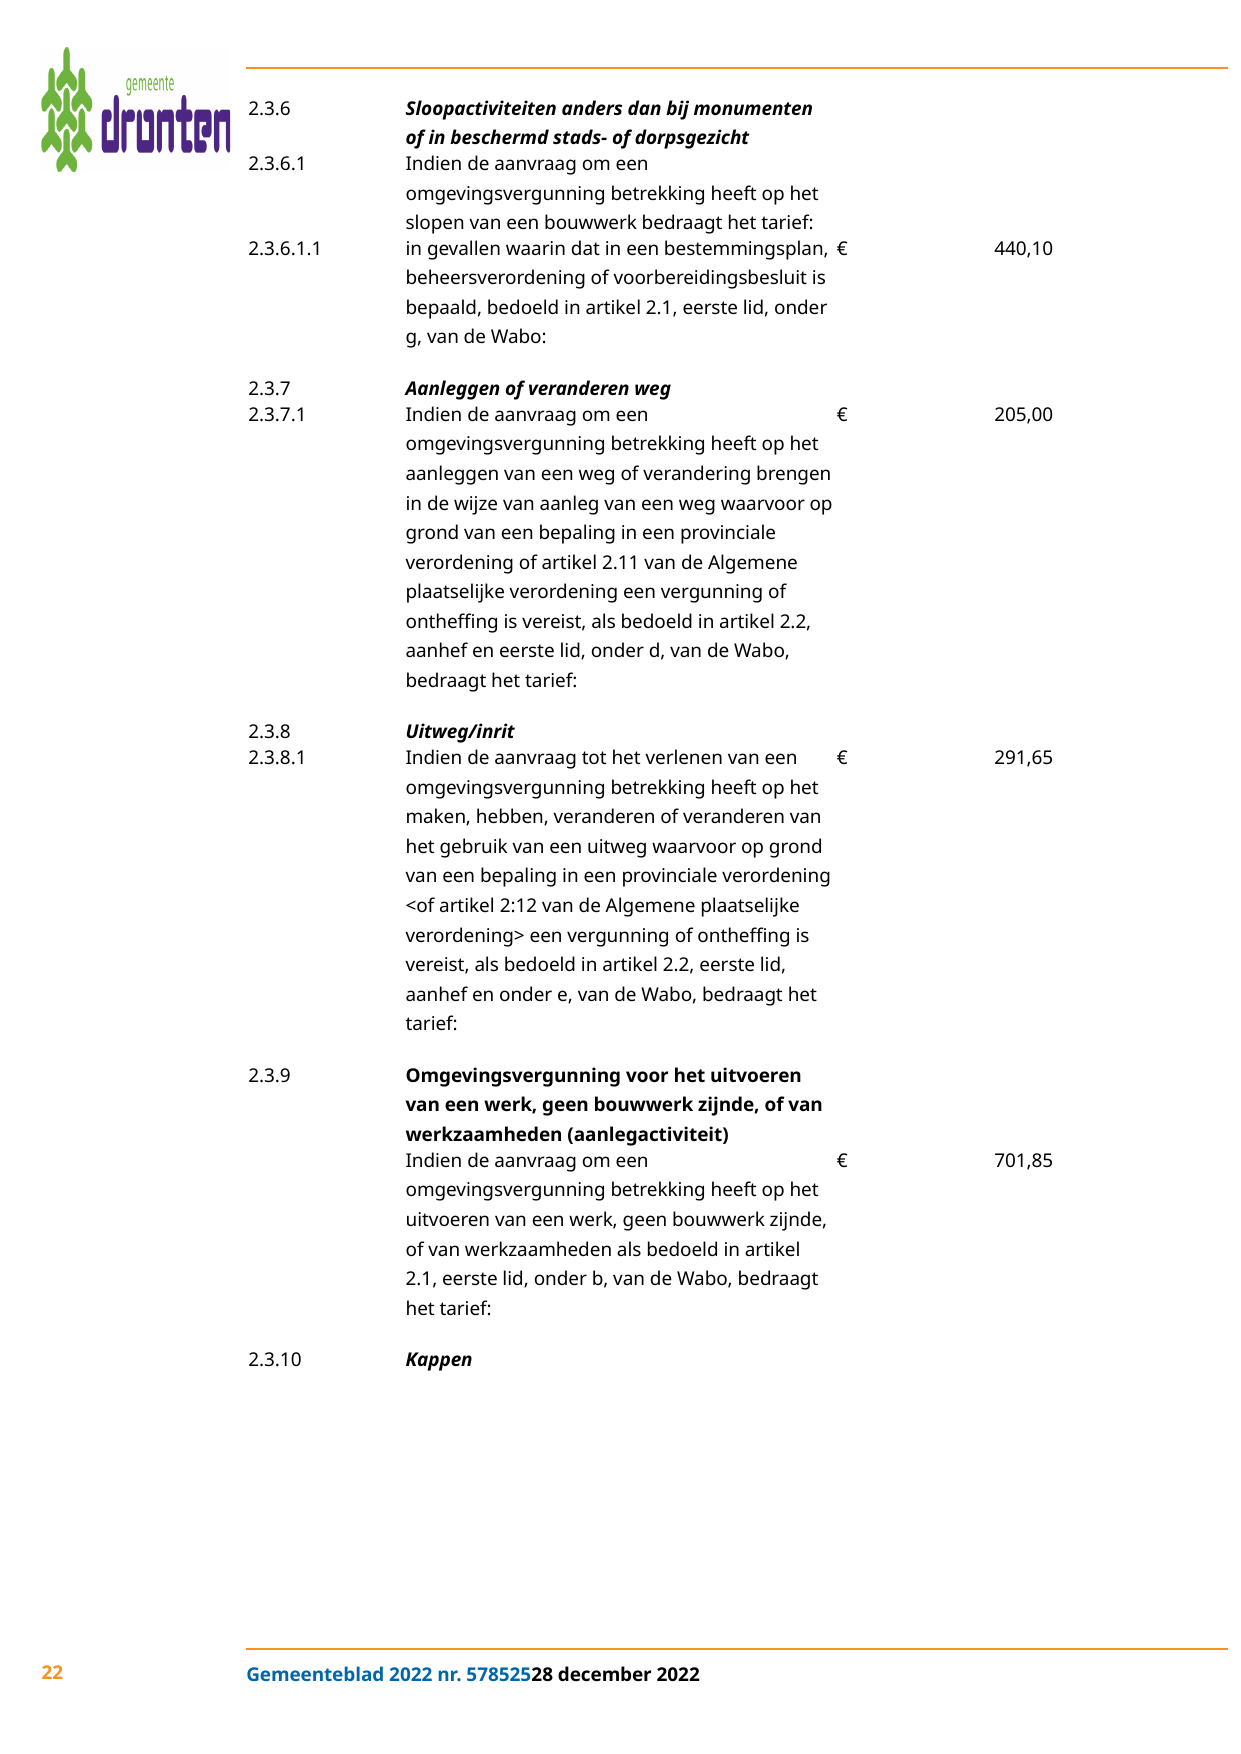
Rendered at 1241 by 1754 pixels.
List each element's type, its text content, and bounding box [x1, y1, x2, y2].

table_cell [994, 1062, 1152, 1147]
table_cell € [837, 401, 994, 693]
table_cell 2.3.6 [248, 95, 405, 150]
table_cell [837, 1062, 994, 1147]
table_cell 2.3.7 [248, 375, 405, 401]
table_cell Omgevingsvergunning voor het uitvoeren van een werk, geen bouwwerk zijnde, of van werkzaamheden (aanlegactiviteit) [405, 1062, 837, 1147]
table_cell 2.3.6.1 [248, 150, 405, 235]
table_cell [405, 1321, 837, 1346]
picture [41, 47, 231, 172]
table_cell Aanleggen of veranderen weg [405, 375, 837, 401]
table_cell Indien de aanvraag om een omgevingsvergunning betrekking heeft op het uitvoeren van een werk, geen bouwwerk zijnde, of van werkzaamheden als bedoeld in artikel 2.1, eerste lid, onder b, van de Wabo, bedraagt het tarief: [405, 1147, 837, 1321]
table_cell [837, 719, 994, 744]
table_cell 2.3.8 [248, 719, 405, 744]
table_cell 701,85 [994, 1147, 1152, 1321]
table_cell [405, 1036, 837, 1062]
table_cell [248, 350, 405, 375]
table_cell [994, 350, 1152, 375]
table_cell [837, 95, 994, 150]
table_cell [994, 719, 1152, 744]
table_cell [837, 1346, 994, 1372]
table_cell [248, 693, 405, 719]
table_cell € [837, 1147, 994, 1321]
table_cell [994, 693, 1152, 719]
table_cell 291,65 [994, 744, 1152, 1036]
table_cell Indien de aanvraag om een omgevingsvergunning betrekking heeft op het aanleggen van een weg of verandering brengen in de wijze van aanleg van een weg waarvoor op grond van een bepaling in een provinciale verordening of artikel 2.11 van de Algemene plaatselijke verordening een vergunning of ontheffing is vereist, als bedoeld in artikel 2.2, aanhef en eerste lid, onder d, van de Wabo, bedraagt het tarief: [405, 401, 837, 693]
table_cell Kappen [405, 1346, 837, 1372]
table_cell Indien de aanvraag om een omgevingsvergunning betrekking heeft op het slopen van een bouwwerk bedraagt het tarief: [405, 150, 837, 235]
table_cell 2.3.7.1 [248, 401, 405, 693]
table_cell [837, 350, 994, 375]
table_cell [994, 1036, 1152, 1062]
table_cell [994, 375, 1152, 401]
table_cell € [837, 744, 994, 1036]
table_cell [837, 693, 994, 719]
table_cell 205,00 [994, 401, 1152, 693]
table_cell [248, 1147, 405, 1321]
table_cell 2.3.10 [248, 1346, 405, 1372]
table_cell [994, 150, 1152, 235]
table_cell 2.3.9 [248, 1062, 405, 1147]
table_cell [837, 1036, 994, 1062]
table_cell in gevallen waarin dat in een bestemmingsplan, beheersverordening of voorbereidingsbesluit is bepaald, bedoeld in artikel 2.1, eerste lid, onder g, van de Wabo: [405, 235, 837, 349]
table_cell [994, 1321, 1152, 1346]
table_cell [248, 1321, 405, 1346]
table_cell [994, 1346, 1152, 1372]
table_cell [994, 95, 1152, 150]
table_cell € [837, 235, 994, 349]
table_cell [837, 150, 994, 235]
table_cell 440,10 [994, 235, 1152, 349]
table_cell Uitweg/inrit [405, 719, 837, 744]
table_cell [405, 693, 837, 719]
table_cell 2.3.6.1.1 [248, 235, 405, 349]
table_cell [837, 1321, 994, 1346]
table_cell 2.3.8.1 [248, 744, 405, 1036]
table_cell Sloopactiviteiten anders dan bij monumenten of in beschermd stads- of dorpsgezicht [405, 95, 837, 150]
table_cell [248, 1036, 405, 1062]
table_cell Indien de aanvraag tot het verlenen van een omgevingsvergunning betrekking heeft op het maken, hebben, veranderen of veranderen van het gebruik van een uitweg waarvoor op grond van een bepaling in een provinciale verordening <of artikel 2:12 van de Algemene plaatselijke verordening> een vergunning of ontheffing is vereist, als bedoeld in artikel 2.2, eerste lid, aanhef en onder e, van de Wabo, bedraagt het tarief: [405, 744, 837, 1036]
table_cell [837, 375, 994, 401]
table_cell [405, 350, 837, 375]
